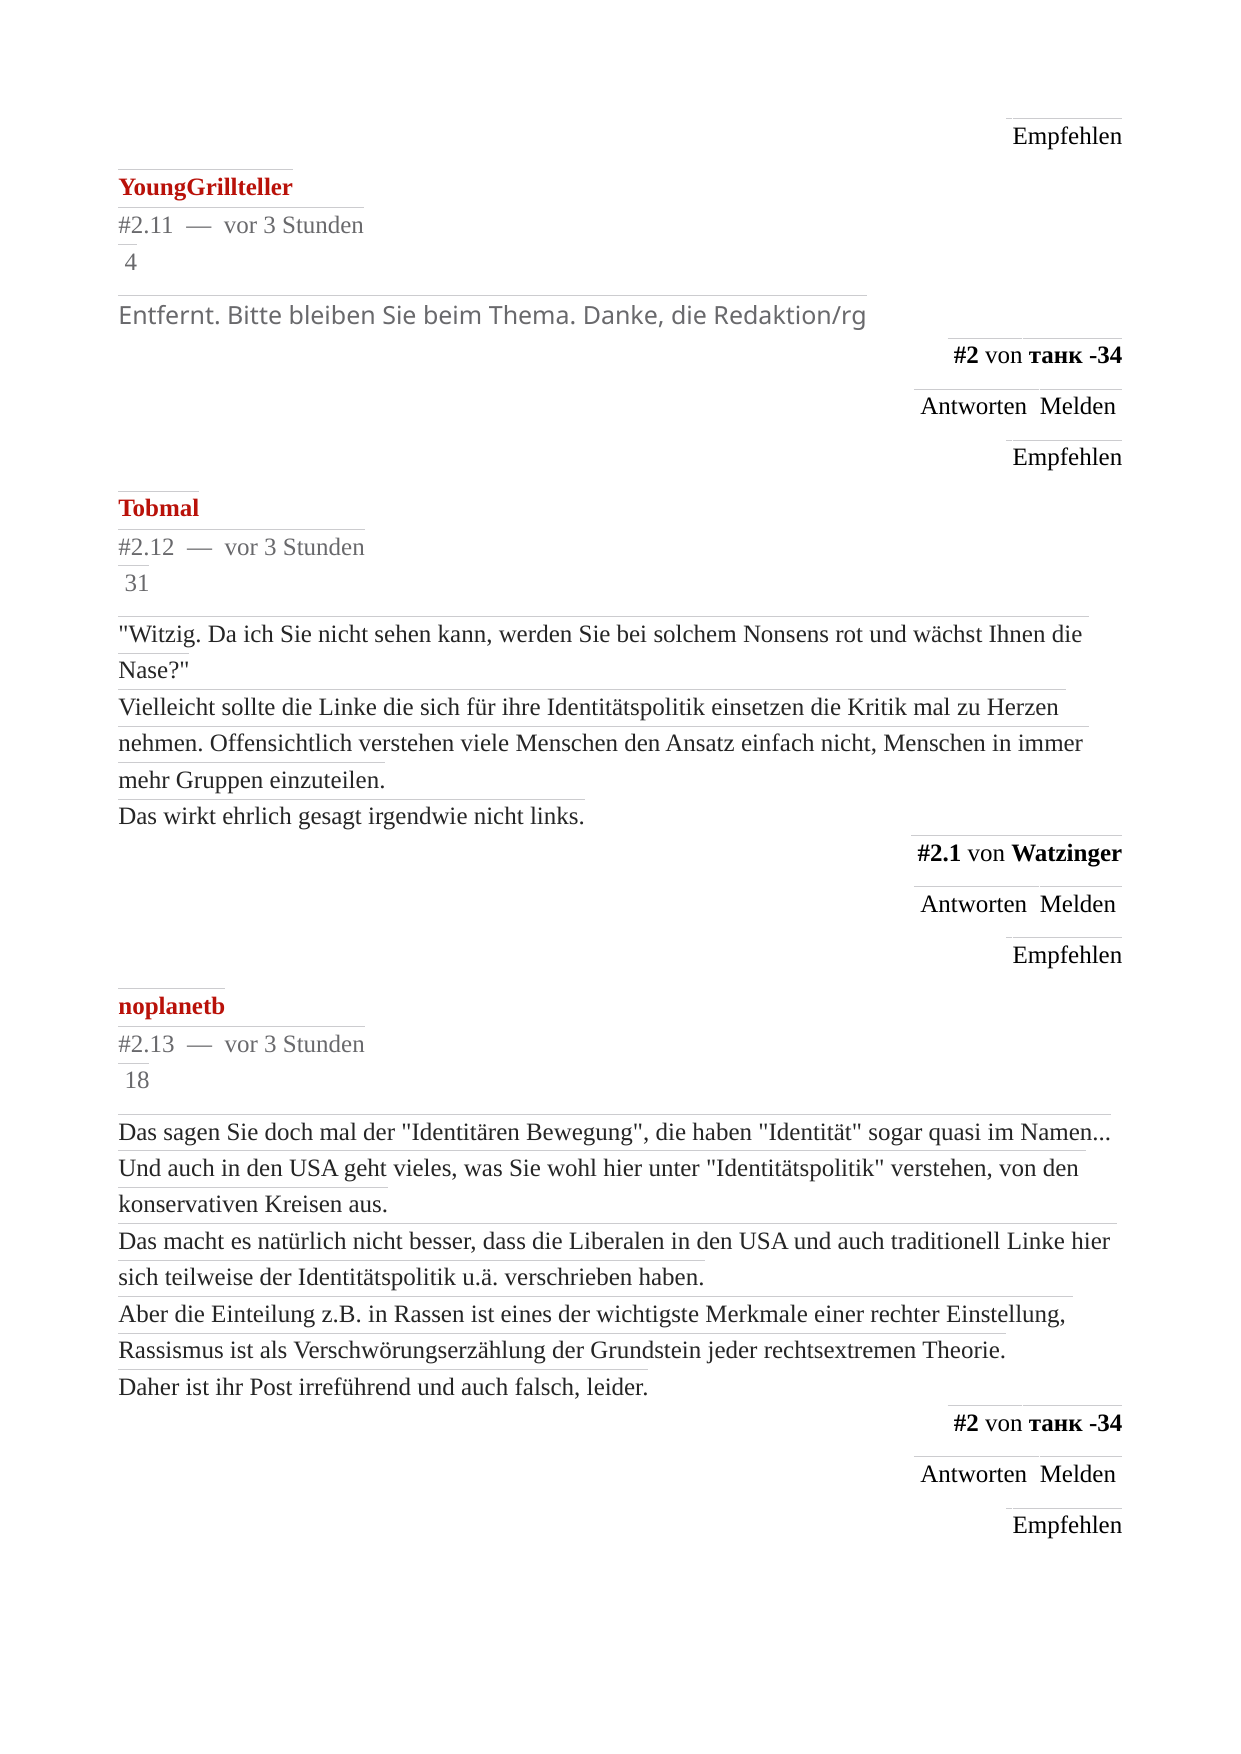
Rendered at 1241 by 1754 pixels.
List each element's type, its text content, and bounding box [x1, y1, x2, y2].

text Vielleicht sollte die Linke die sich für ihre Identitätspolitik einsetzen die Kritik mal zu Herzen nehmen. Offensichtlich verstehen viele Menschen den Ansatz einfach nicht, Menschen in immer mehr Gruppen einzuteilen. Das wirkt ehrlich gesagt irgendwie nicht links. [118, 689, 1122, 830]
subtitle noplanetb [118, 988, 1122, 1020]
text "Witzig. Da ich Sie nicht sehen kann, werden Sie bei solchem Nonsens rot und wächst Ihnen die Nase?" [118, 616, 1122, 684]
text Antworten Melden [118, 1456, 1122, 1488]
text 4 [118, 244, 1122, 276]
text #2.13 — vor 3 Stunden [118, 1026, 1122, 1058]
subtitle YoungGrillteller [118, 169, 1122, 201]
text Entfernt. Bitte bleiben Sie beim Thema. Danke, die Redaktion/rg [118, 295, 1122, 332]
text Empfehlen [118, 937, 1122, 969]
text #2 von танк -34 [118, 337, 1122, 369]
text #2.12 — vor 3 Stunden [118, 529, 1122, 560]
text #2.11 — vor 3 Stunden [118, 207, 1122, 239]
text Empfehlen [118, 439, 1122, 471]
text Empfehlen [118, 1507, 1122, 1539]
text #2 von танк -34 [118, 1405, 1122, 1437]
text #2.1 von Watzinger [118, 835, 1122, 867]
text 18 [118, 1063, 1122, 1094]
subtitle Tobmal [118, 491, 1122, 522]
text Das sagen Sie doch mal der "Identitären Bewegung", die haben "Identität" sogar quasi im Namen... Und auch in den USA geht vieles, was Sie wohl hier unter "Identitätspolitik" verstehen, von den konservativen Kreisen aus. Das macht es natürlich nicht besser, dass die Liberalen in den USA und auch traditionell Linke hier sich teilweise der Identitätspolitik u.ä. verschrieben haben. Aber die Einteilung z.B. in Rassen ist eines der wichtigste Merkmale einer rechter Einstellung, Rassismus ist als Verschwörungserzählung der Grundstein jeder rechtsextremen Theorie. Daher ist ihr Post irreführend und auch falsch, leider. [118, 1114, 1122, 1401]
text Antworten Melden [118, 388, 1122, 420]
text Antworten Melden [118, 886, 1122, 918]
text 31 [118, 565, 1122, 597]
text Empfehlen [118, 118, 1122, 150]
